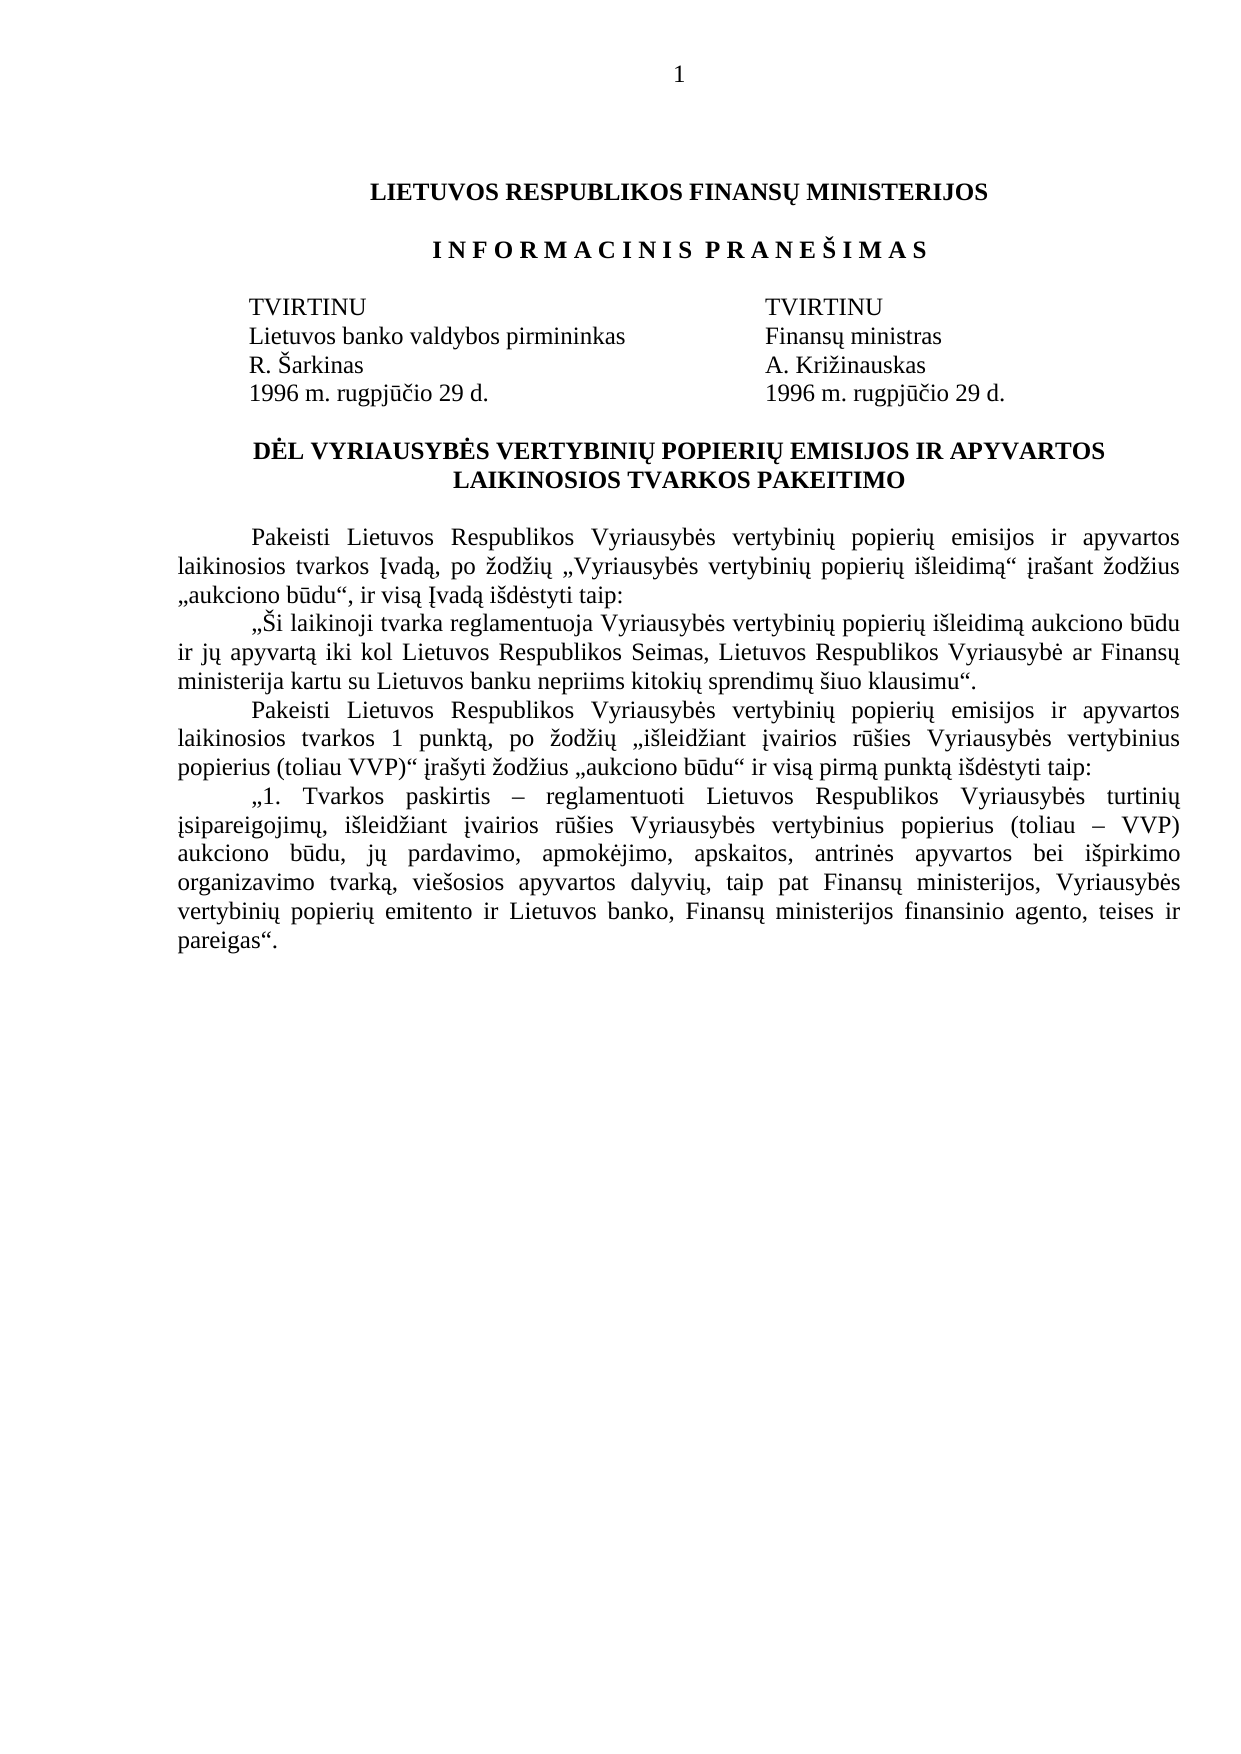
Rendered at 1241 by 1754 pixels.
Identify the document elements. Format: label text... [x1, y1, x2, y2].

text LIETUVOS RESPUBLIKOS FINANSŲ MINISTERIJOS [177, 177, 1181, 206]
text 1996 m. rugpjūčio 29 d. 1996 m. rugpjūčio 29 d. [177, 378, 1181, 407]
text INFORMACINIS PRANEŠIMAS [177, 235, 1181, 263]
text Pakeisti Lietuvos Respublikos Vyriausybės vertybinių popierių emisijos ir apyvartos laikinosios tvarkos Įvadą, po žodžių „Vyriausybės vertybinių popierių išleidimą“ įrašant žodžius „aukciono būdu“, ir visą Įvadą išdėstyti taip: [177, 522, 1181, 608]
text TVIRTINU TVIRTINU [177, 292, 1181, 321]
text Lietuvos banko valdybos pirmininkas Finansų ministras [177, 321, 1181, 350]
text Pakeisti Lietuvos Respublikos Vyriausybės vertybinių popierių emisijos ir apyvartos laikinosios tvarkos 1 punktą, po žodžių „išleidžiant įvairios rūšies Vyriausybės vertybinius popierius (toliau VVP)“ įrašyti žodžius „aukciono būdu“ ir visą pirmą punktą išdėstyti taip: [177, 695, 1181, 781]
text „1. Tvarkos paskirtis – reglamentuoti Lietuvos Respublikos Vyriausybės turtinių įsipareigojimų, išleidžiant įvairios rūšies Vyriausybės vertybinius popierius (toliau – VVP) aukciono būdu, jų pardavimo, apmokėjimo, apskaitos, antrinės apyvartos bei išpirkimo organizavimo tvarką, viešosios apyvartos dalyvių, taip pat Finansų ministerijos, Vyriausybės vertybinių popierių emitento ir Lietuvos banko, Finansų ministerijos finansinio agento, teises ir pareigas“. [177, 781, 1181, 953]
text „Ši laikinoji tvarka reglamentuoja Vyriausybės vertybinių popierių išleidimą aukciono būdu ir jų apyvartą iki kol Lietuvos Respublikos Seimas, Lietuvos Respublikos Vyriausybė ar Finansų ministerija kartu su Lietuvos banku nepriims kitokių sprendimų šiuo klausimu“. [177, 608, 1181, 695]
text DĖL VYRIAUSYBĖS VERTYBINIŲ POPIERIŲ EMISIJOS IR APYVARTOS LAIKINOSIOS TVARKOS PAKEITIMO [177, 436, 1181, 493]
text R. Šarkinas A. Križinauskas [177, 350, 1181, 378]
